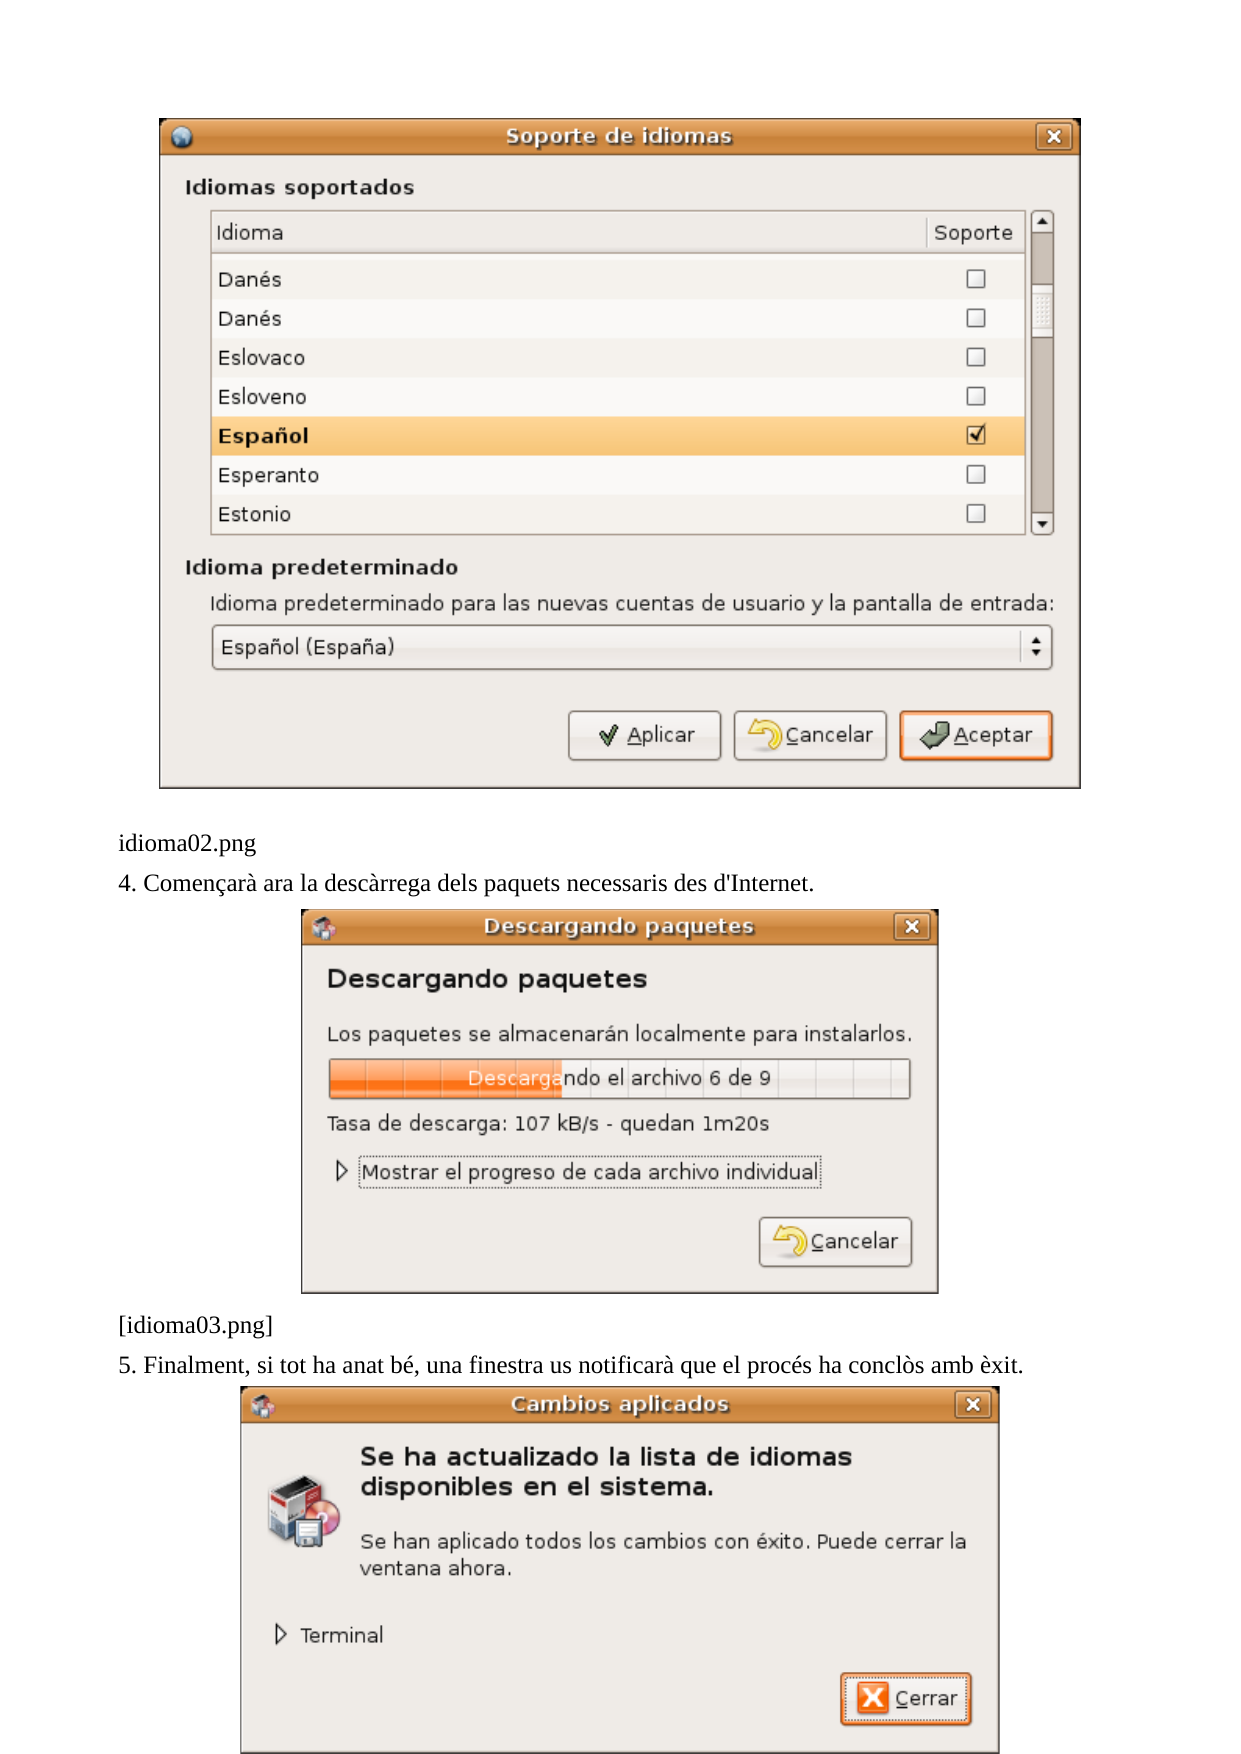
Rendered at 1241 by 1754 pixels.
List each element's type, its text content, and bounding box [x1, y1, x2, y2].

picture [240, 1386, 1000, 1754]
text idioma02.png [118, 829, 1122, 856]
picture [159, 118, 1081, 789]
text 4. Començarà ara la descàrrega dels paquets necessaris des d'Internet. [118, 869, 1122, 897]
picture [301, 909, 939, 1294]
text 5. Finalment, si tot ha anat bé, una finestra us notificarà que el procés ha conclòs amb èxit. [118, 1351, 1122, 1379]
text [idioma03.png] [118, 1311, 1122, 1339]
